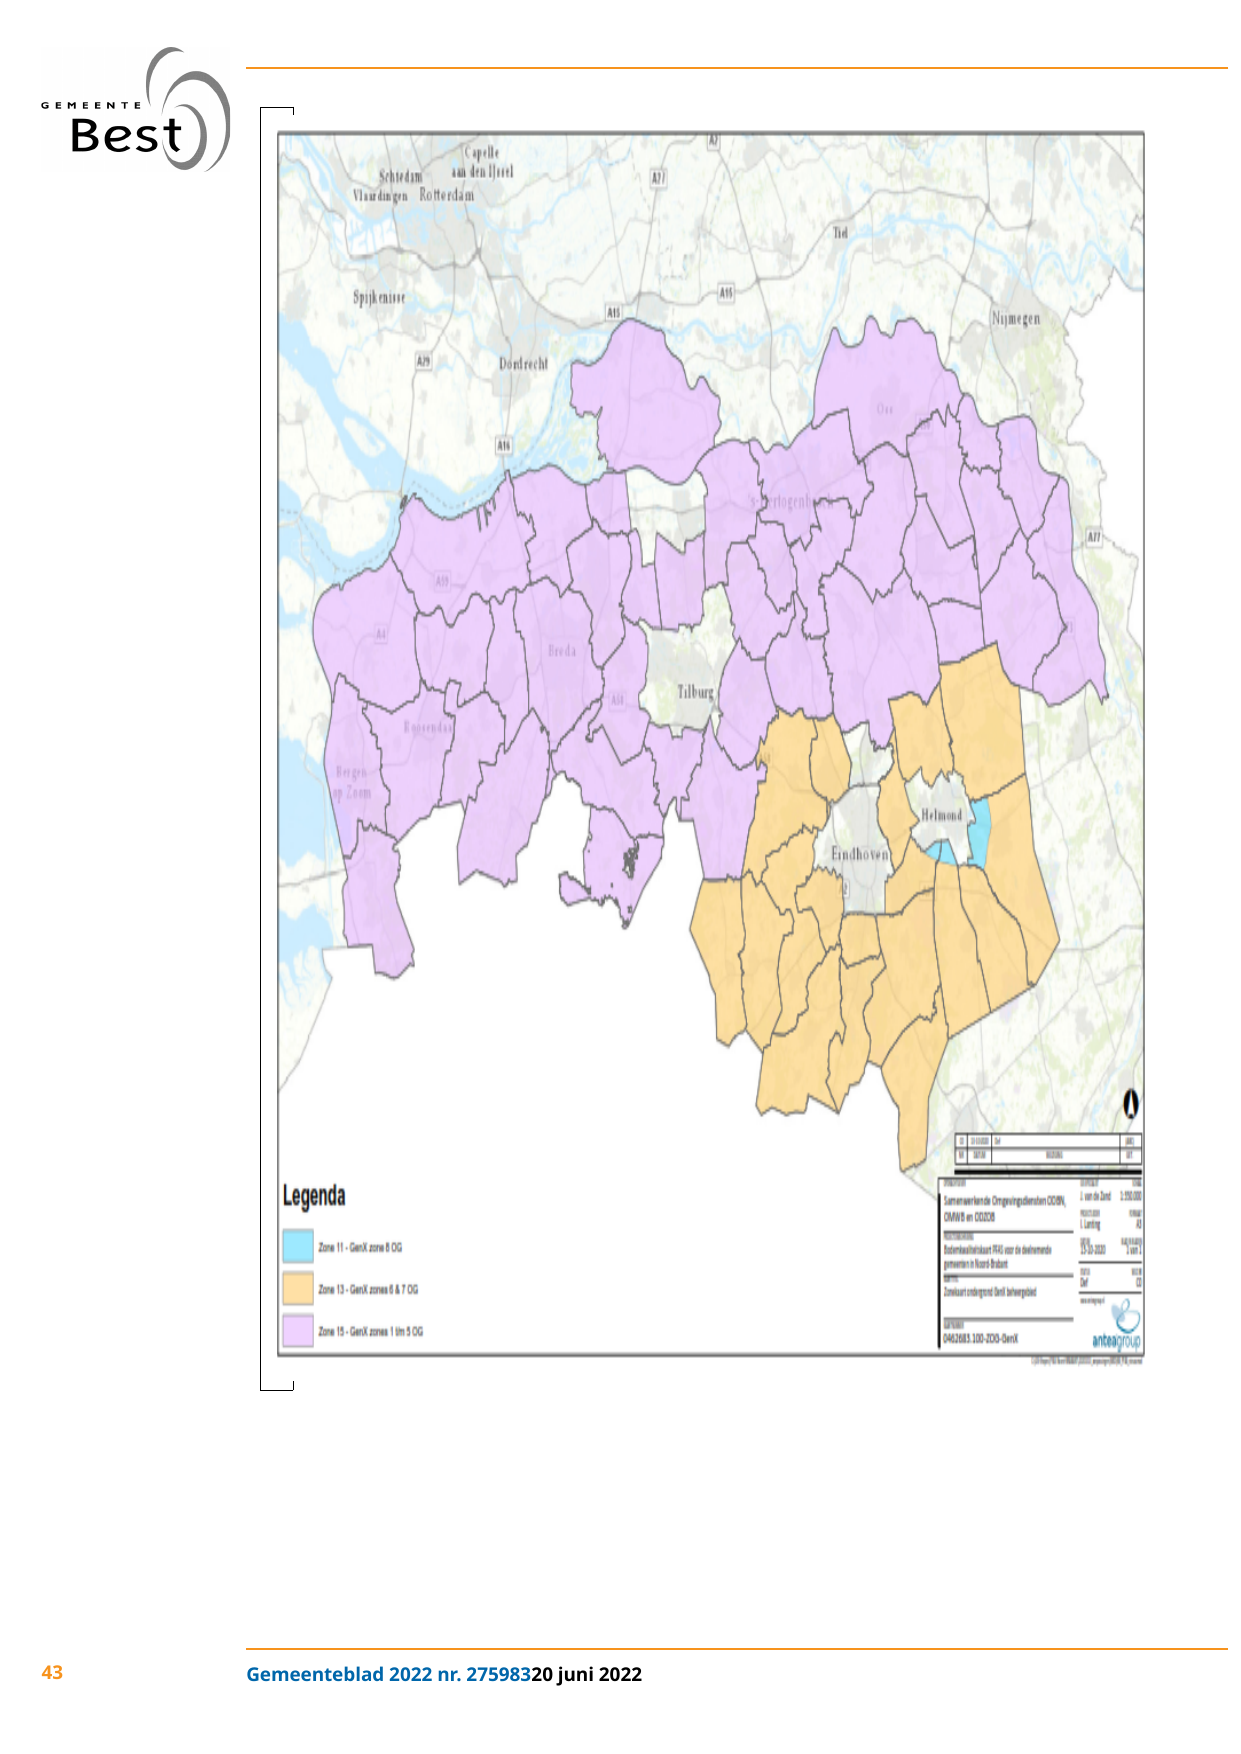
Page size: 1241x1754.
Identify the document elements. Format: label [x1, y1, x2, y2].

picture [41, 47, 231, 172]
picture [268, 115, 1155, 1381]
